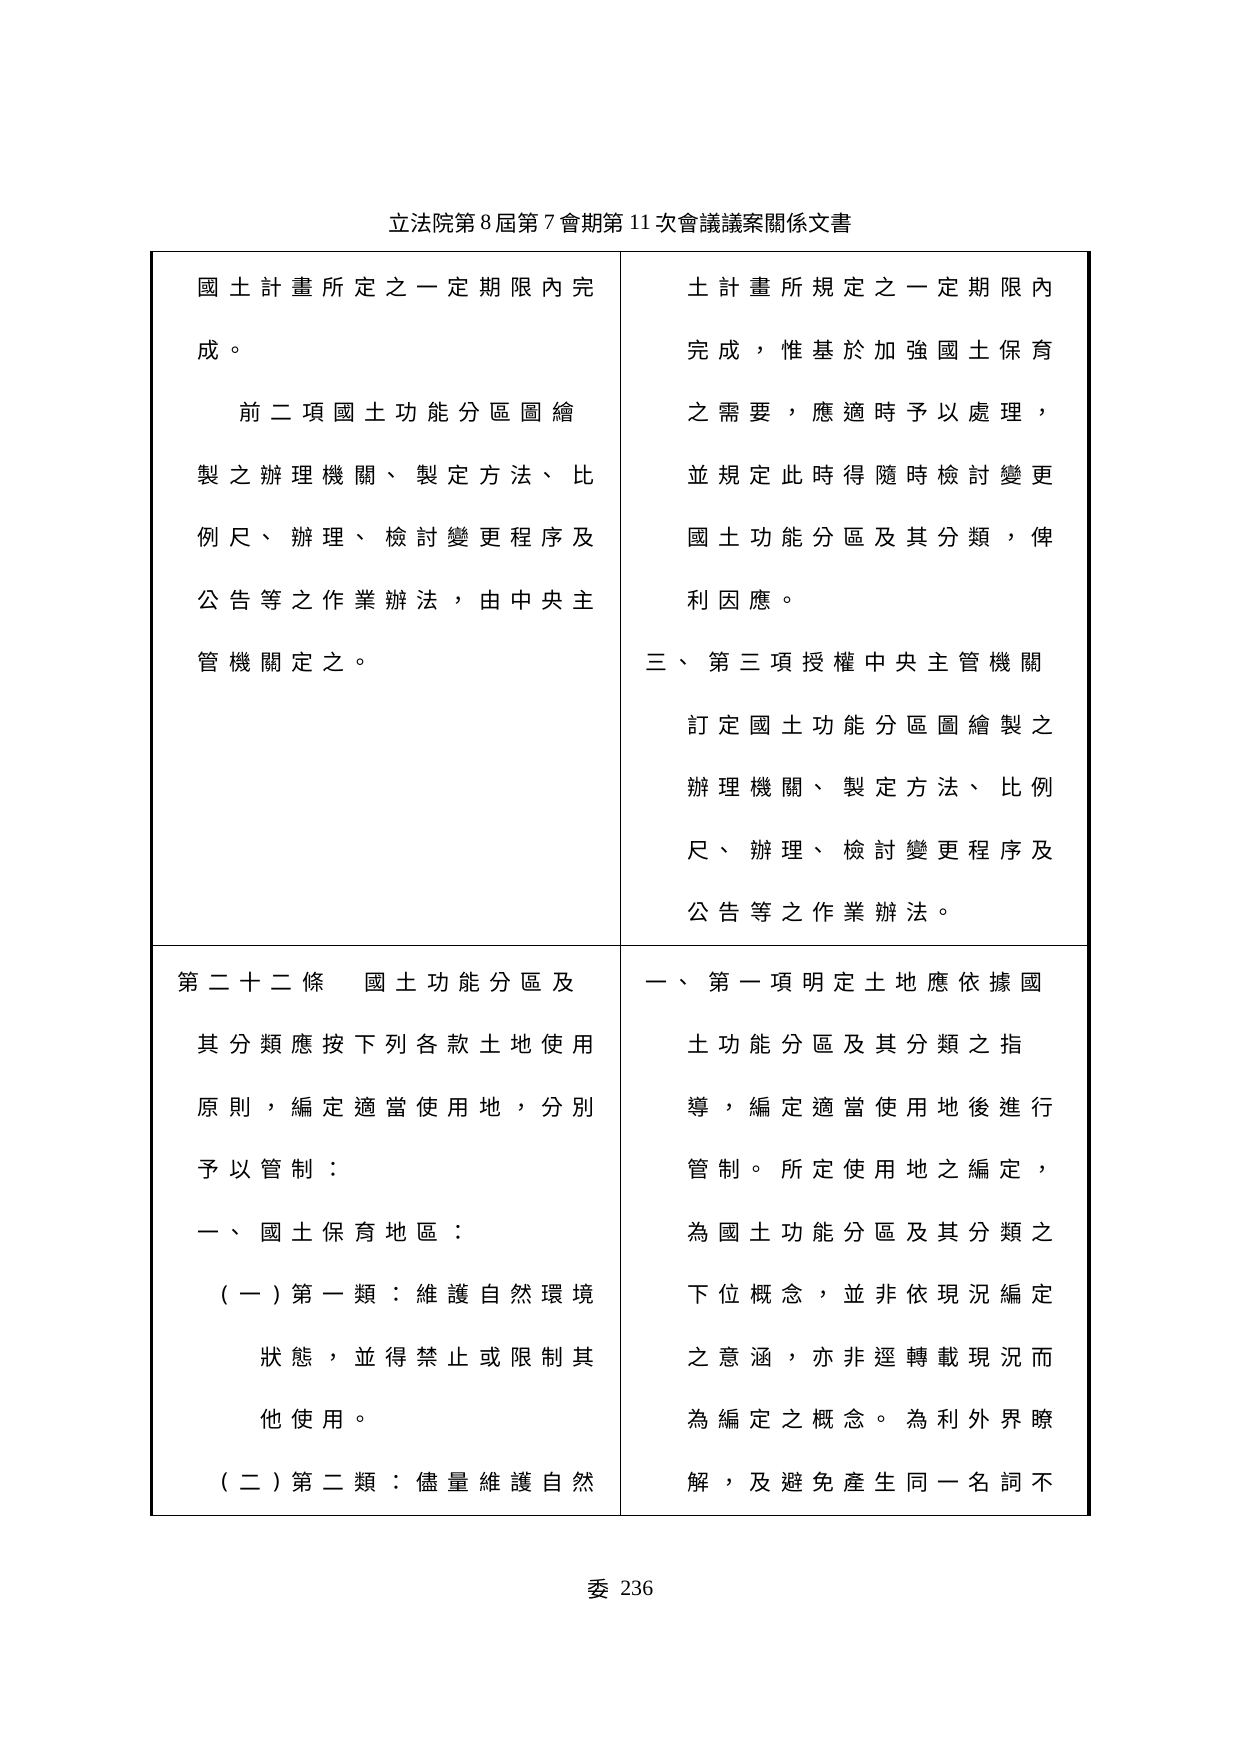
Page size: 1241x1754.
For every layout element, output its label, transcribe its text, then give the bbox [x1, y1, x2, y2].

table_cell 第二十二條 國土功能分區及其分類應按下列各款土地使用原則，編定適當使用地，分別予以管制： 一、國土保育地區： (一)第一類：維護自然環境狀態，並得禁止或限制其他使用。 (二)第二類：儘量維護自然 [153, 946, 620, 1514]
table_cell 土計畫所規定之一定期限內完成，惟基於加強國土保育之需要，應適時予以處理，並規定此時得隨時檢討變更國土功能分區及其分類，俾利因應。 三、第三項授權中央主管機關訂定國土功能分區圖繪製之辦理機關、製定方法、比例尺、辦理、檢討變更程序及公告等之作業辦法。 [621, 252, 1087, 945]
table_cell 國土計畫所定之一定期限內完成。 前二項國土功能分區圖繪製之辦理機關、製定方法、比例尺、辦理、檢討變更程序及公告等之作業辦法，由中央主管機關定之。 [153, 252, 620, 945]
table_cell 一、第一項明定土地應依據國土功能分區及其分類之指導，編定適當使用地後進行管制。所定使用地之編定，為國土功能分區及其分類之下位概念，並非依現況編定之意涵，亦非逕轉載現況而為編定之概念。為利外界瞭解，及避免產生同一名詞不 [621, 946, 1087, 1514]
